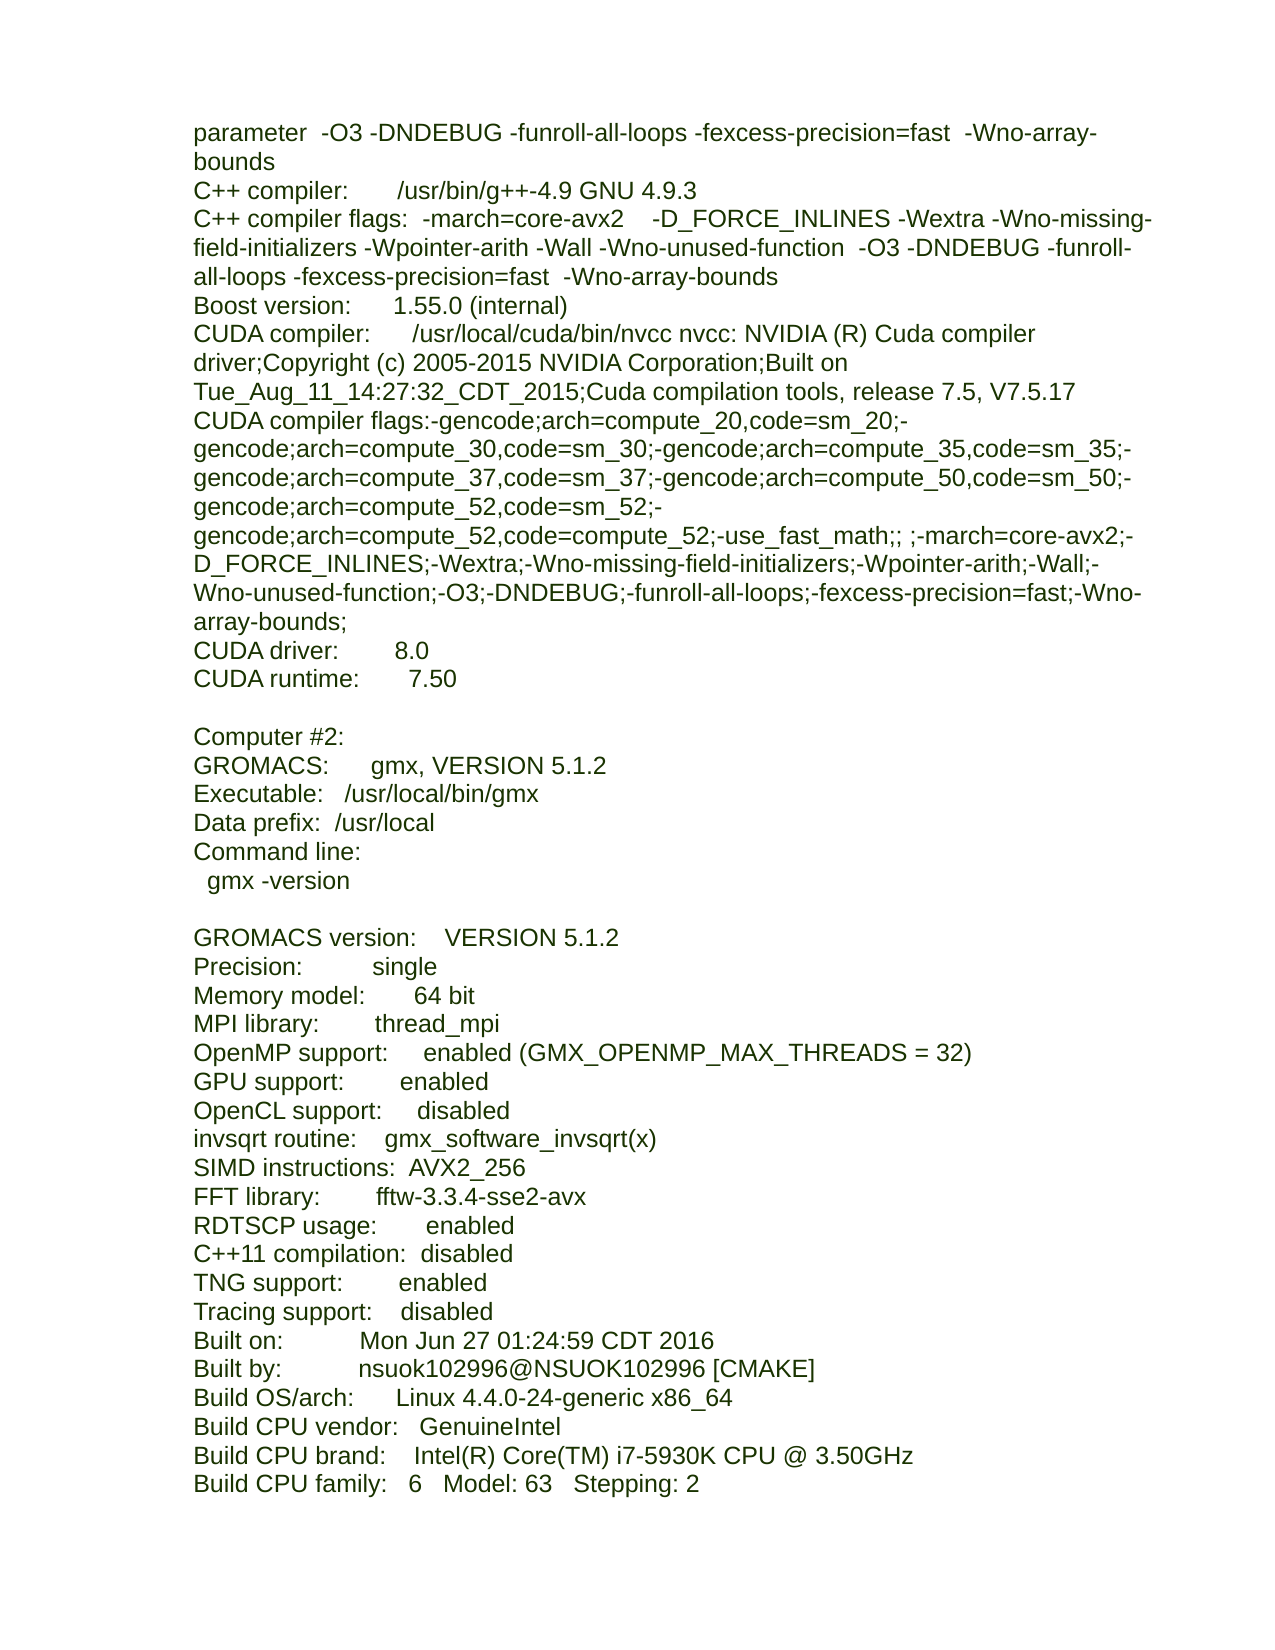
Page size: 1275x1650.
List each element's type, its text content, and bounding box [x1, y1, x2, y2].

text Build OS/arch: Linux 4.4.0-24-generic x86_64 [193, 1383, 1157, 1412]
text Computer #2: [193, 722, 1157, 751]
text Tracing support: disabled [193, 1297, 1157, 1326]
text RDTSCP usage: enabled [193, 1211, 1157, 1239]
text Built on: Mon Jun 27 01:24:59 CDT 2016 [193, 1326, 1157, 1354]
text CUDA driver: 8.0 [193, 636, 1157, 664]
text FFT library: fftw-3.3.4-sse2-avx [193, 1182, 1157, 1211]
text Build CPU brand: Intel(R) Core(TM) i7-5930K CPU @ 3.50GHz [193, 1441, 1157, 1469]
text Memory model: 64 bit [193, 981, 1157, 1009]
text CUDA compiler flags:-gencode;arch=compute_20,code=sm_20;-gencode;arch=compute_30,code=sm_30;-gencode;arch=compute_35,code=sm_35;-gencode;arch=compute_37,code=sm_37;-gencode;arch=compute_50,code=sm_50;-gencode;arch=compute_52,code=sm_52;-gencode;arch=compute_52,code=compute_52;-use_fast_math;; ;-march=core-avx2;-D_FORCE_INLINES;-Wextra;-Wno-missing-field-initializers;-Wpointer-arith;-Wall;-Wno-unused-function;-O3;-DNDEBUG;-funroll-all-loops;-fexcess-precision=fast;-Wno-array-bounds; [193, 406, 1157, 636]
text invsqrt routine: gmx_software_invsqrt(x) [193, 1124, 1157, 1153]
text Build CPU family: 6 Model: 63 Stepping: 2 [193, 1469, 1157, 1498]
text C++11 compilation: disabled [193, 1239, 1157, 1268]
text CUDA compiler: /usr/local/cuda/bin/nvcc nvcc: NVIDIA (R) Cuda compiler driver;Copyright (c) 2005-2015 NVIDIA Corporation;Built on Tue_Aug_11_14:27:32_CDT_2015;Cuda compilation tools, release 7.5, V7.5.17 [193, 319, 1157, 406]
text C++ compiler: /usr/bin/g++-4.9 GNU 4.9.3 [193, 176, 1157, 204]
text GROMACS version: VERSION 5.1.2 [193, 923, 1157, 952]
text OpenMP support: enabled (GMX_OPENMP_MAX_THREADS = 32) [193, 1038, 1157, 1067]
text GPU support: enabled [193, 1067, 1157, 1096]
text Precision: single [193, 952, 1157, 981]
text Built by: nsuok102996@NSUOK102996 [CMAKE] [193, 1354, 1157, 1383]
text OpenCL support: disabled [193, 1096, 1157, 1124]
text Data prefix: /usr/local [193, 808, 1157, 837]
text parameter -O3 -DNDEBUG -funroll-all-loops -fexcess-precision=fast -Wno-array-bounds [193, 118, 1157, 176]
text gmx -version [193, 866, 1157, 894]
text Command line: [193, 837, 1157, 866]
text MPI library: thread_mpi [193, 1009, 1157, 1038]
text SIMD instructions: AVX2_256 [193, 1153, 1157, 1182]
text TNG support: enabled [193, 1268, 1157, 1297]
text CUDA runtime: 7.50 [193, 664, 1157, 693]
text Build CPU vendor: GenuineIntel [193, 1412, 1157, 1441]
text C++ compiler flags: -march=core-avx2 -D_FORCE_INLINES -Wextra -Wno-missing-field-initializers -Wpointer-arith -Wall -Wno-unused-function -O3 -DNDEBUG -funroll-all-loops -fexcess-precision=fast -Wno-array-bounds [193, 204, 1157, 291]
text Boost version: 1.55.0 (internal) [193, 291, 1157, 319]
text Executable: /usr/local/bin/gmx [193, 779, 1157, 808]
text GROMACS: gmx, VERSION 5.1.2 [193, 751, 1157, 779]
